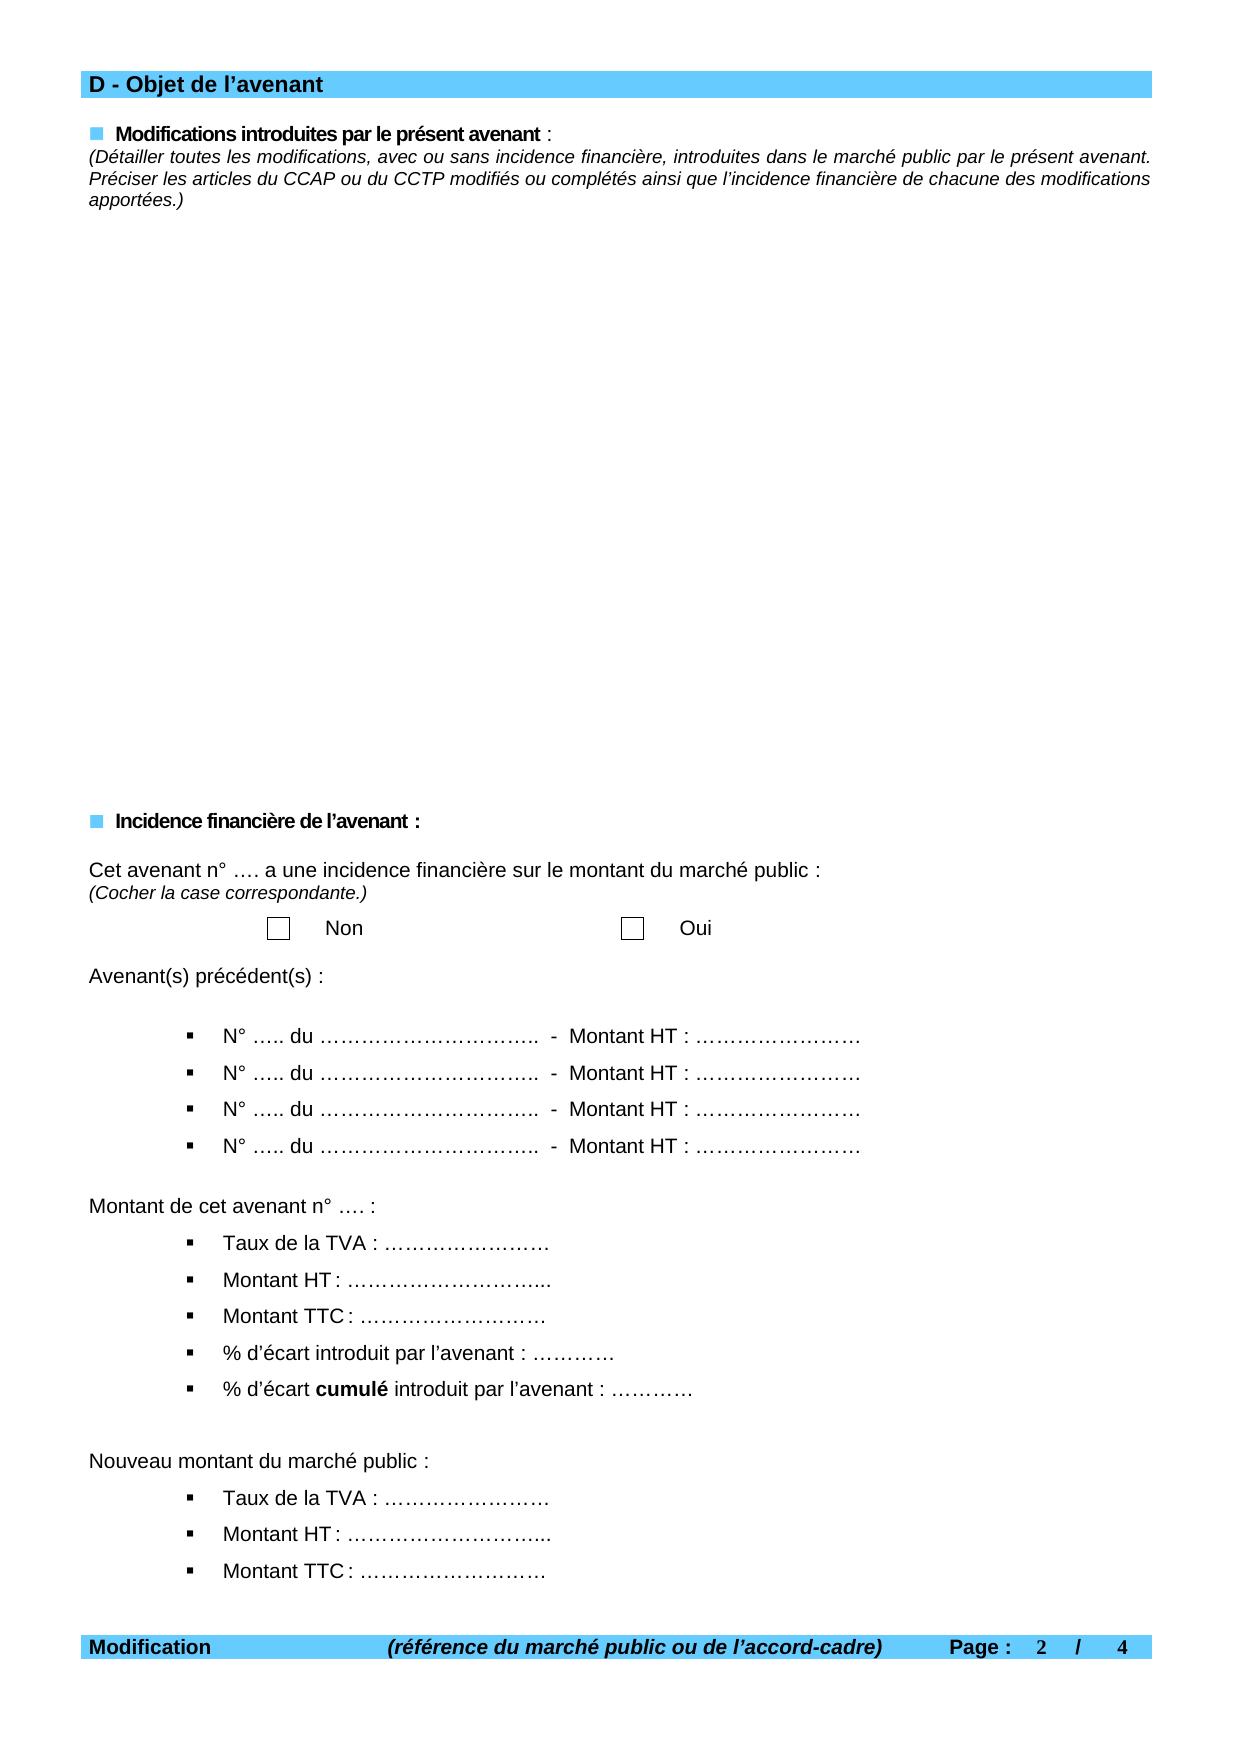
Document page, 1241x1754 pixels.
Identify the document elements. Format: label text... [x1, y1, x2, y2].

text Avenant(s) précédent(s) : [89, 964, 1152, 988]
list Montant TTC : ……………………… [185, 1304, 1152, 1328]
table_header D - Objet de l’avenant [81, 71, 1152, 98]
text Montant de cet avenant n° …. : [89, 1194, 1152, 1218]
list N° ….. du ………………………….. - Montant HT : …………………… [185, 1134, 1152, 1158]
list Taux de la TVA : …………………… [185, 1486, 1152, 1509]
text (Cocher la case correspondante.) [89, 881, 1152, 903]
text  Modifications introduites par le présent avenant : [89, 122, 1152, 146]
list Taux de la TVA : …………………… [185, 1231, 1152, 1255]
list % d’écart introduit par l’avenant : ………… [185, 1341, 1152, 1364]
list N° ….. du ………………………….. - Montant HT : …………………… [185, 1097, 1152, 1121]
text (Détailler toutes les modifications, avec ou sans incidence financière, introduites dans le marché public par le présent avenant. Préciser les articles du CCAP ou du CCTP modifiés ou complétés ainsi que l’incidence financière de chacune des modifications apportées.) [89, 146, 1152, 210]
text Non Oui [148, 916, 1152, 940]
list Montant HT : ………………………... [185, 1267, 1152, 1291]
text Cet avenant n° …. a une incidence financière sur le montant du marché public : [89, 857, 1152, 881]
list Montant TTC : ……………………… [185, 1559, 1152, 1583]
list % d’écart cumulé introduit par l’avenant : ………… [185, 1377, 1152, 1401]
list N° ….. du ………………………….. - Montant HT : …………………… [185, 1061, 1152, 1085]
list Montant HT : ………………………... [185, 1522, 1152, 1546]
text Nouveau montant du marché public : [89, 1449, 1152, 1473]
list N° ….. du ………………………….. - Montant HT : …………………… [185, 1024, 1152, 1048]
